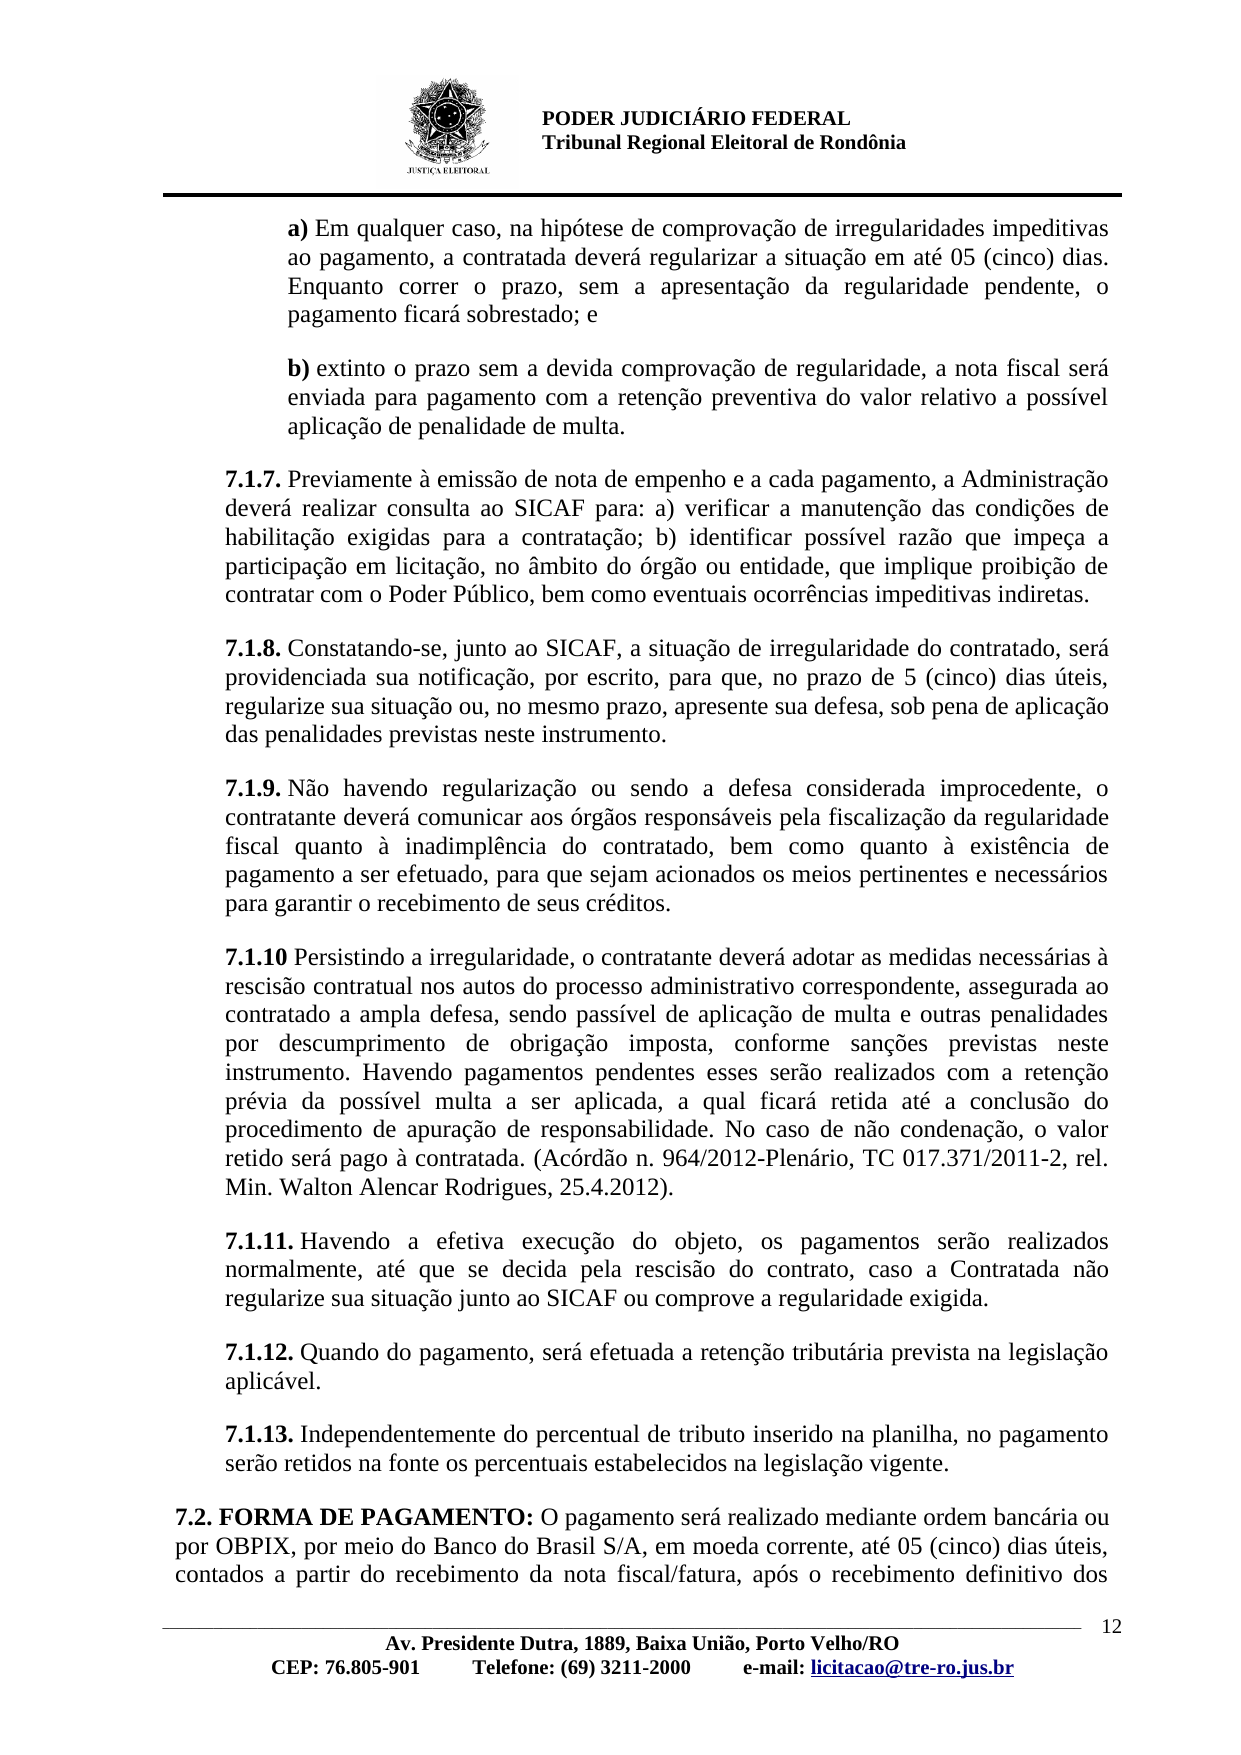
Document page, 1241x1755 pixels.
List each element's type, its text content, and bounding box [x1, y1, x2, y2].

text a) Em qualquer caso, na hipótese de comprovação de irregularidades impeditivas ao pagamento, a contratada deverá regularizar a situação em até 05 (cinco) dias. Enquanto correr o prazo, sem a apresentação da regularidade pendente, o pagamento ficará sobrestado; e [287, 213, 1110, 328]
text b) extinto o prazo sem a devida comprovação de regularidade, a nota fiscal será enviada para pagamento com a retenção preventiva do valor relativo a possível aplicação de penalidade de multa. [287, 353, 1110, 439]
text 7.2. FORMA DE PAGAMENTO: O pagamento será realizado mediante ordem bancária ou por OBPIX, por meio do Banco do Brasil S/A, em moeda corrente, até 05 (cinco) dias úteis, contados a partir do recebimento da nota fiscal/fatura, após o recebimento definitivo dos [175, 1502, 1110, 1588]
text 7.1.13. Independentemente do percentual de tributo inserido na planilha, no pagamento serão retidos na fonte os percentuais estabelecidos na legislação vigente. [225, 1419, 1110, 1477]
text 7.1.7. Previamente à emissão de nota de empenho e a cada pagamento, a Administração deverá realizar consulta ao SICAF para: a) verificar a manutenção das condições de habilitação exigidas para a contratação; b) identificar possível razão que impeça a participação em licitação, no âmbito do órgão ou entidade, que implique proibição de contratar com o Poder Público, bem como eventuais ocorrências impeditivas indiretas. [225, 464, 1110, 608]
text 7.1.10 Persistindo a irregularidade, o contratante deverá adotar as medidas necessárias à rescisão contratual nos autos do processo administrativo correspondente, assegurada ao contratado a ampla defesa, sendo passível de aplicação de multa e outras penalidades por descumprimento de obrigação imposta, conforme sanções previstas neste instrumento. Havendo pagamentos pendentes esses serão realizados com a retenção prévia da possível multa a ser aplicada, a qual ficará retida até a conclusão do procedimento de apuração de responsabilidade. No caso de não condenação, o valor retido será pago à contratada. (Acórdão n. 964/2012-Plenário, TC 017.371/2011-2, rel. Min. Walton Alencar Rodrigues, 25.4.2012). [225, 942, 1110, 1201]
text 7.1.11. Havendo a efetiva execução do objeto, os pagamentos serão realizados normalmente, até que se decida pela rescisão do contrato, caso a Contratada não regularize sua situação junto ao SICAF ou comprove a regularidade exigida. [225, 1226, 1110, 1312]
text 7.1.8. Constatando-se, junto ao SICAF, a situação de irregularidade do contratado, será providenciada sua notificação, por escrito, para que, no prazo de 5 (cinco) dias úteis, regularize sua situação ou, no mesmo prazo, apresente sua defesa, sob pena de aplicação das penalidades previstas neste instrumento. [225, 633, 1110, 748]
text 7.1.9. Não havendo regularização ou sendo a defesa considerada improcedente, o contratante deverá comunicar aos órgãos responsáveis pela fiscalização da regularidade fiscal quanto à inadimplência do contratado, bem como quanto à existência de pagamento a ser efetuado, para que sejam acionados os meios pertinentes e necessários para garantir o recebimento de seus créditos. [225, 773, 1110, 917]
text 7.1.12. Quando do pagamento, será efetuada a retenção tributária prevista na legislação aplicável. [225, 1337, 1110, 1394]
